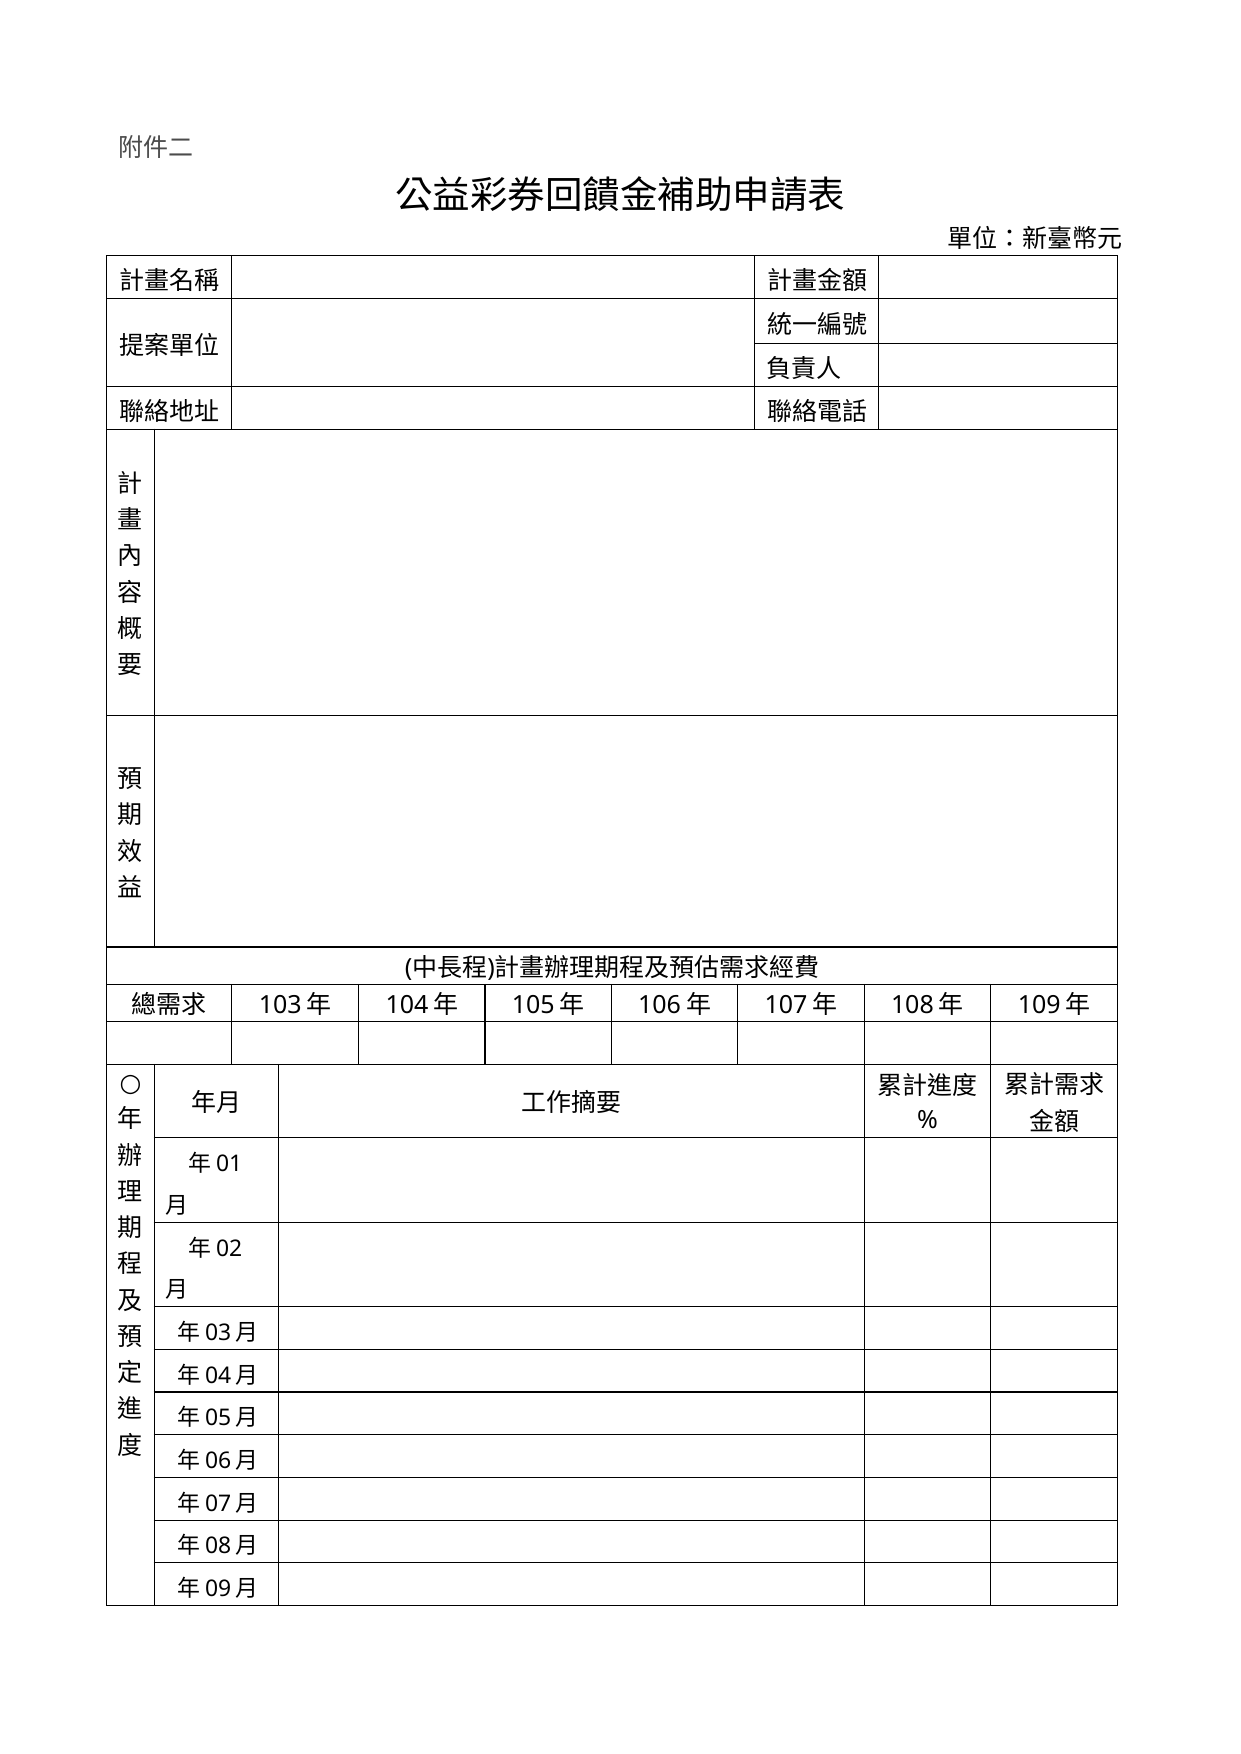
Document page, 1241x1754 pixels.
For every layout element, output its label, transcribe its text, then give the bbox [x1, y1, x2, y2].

table_cell 計畫內容概要 [107, 430, 154, 715]
table_header [879, 256, 1117, 298]
table_cell 108年 [865, 985, 990, 1021]
table_cell 107年 [738, 985, 864, 1021]
table_cell [865, 1350, 990, 1391]
table_cell 累計進度% [865, 1065, 990, 1137]
table_cell 104年 [359, 985, 484, 1021]
table_cell [865, 1223, 990, 1306]
table_cell [279, 1307, 864, 1349]
table_cell 109年 [991, 985, 1117, 1021]
table_cell [279, 1435, 864, 1477]
table_cell 年02月 [155, 1223, 278, 1306]
table_cell [991, 1563, 1117, 1605]
table_cell 年09月 [155, 1563, 278, 1605]
table_cell [991, 1307, 1117, 1349]
table_cell 累計需求金額 [991, 1065, 1117, 1137]
table_cell 年03月 [155, 1307, 278, 1349]
table_cell [279, 1138, 864, 1222]
table_cell [107, 1022, 231, 1064]
table_cell [879, 299, 1117, 343]
table_cell [279, 1350, 864, 1391]
table_cell [865, 1393, 990, 1434]
table_cell [879, 387, 1117, 428]
table_cell 年04月 [155, 1350, 278, 1391]
table_cell [865, 1563, 990, 1605]
table_cell 103年 [232, 985, 358, 1021]
table_cell [865, 1478, 990, 1519]
table_cell [991, 1022, 1117, 1064]
table_cell 106年 [612, 985, 737, 1021]
table_cell [865, 1307, 990, 1349]
table_cell [279, 1393, 864, 1434]
table_cell [865, 1138, 990, 1222]
table_cell 統一編號 [755, 299, 878, 343]
table_cell 負責人 [755, 344, 878, 386]
table_cell [738, 1022, 864, 1064]
table_cell [359, 1022, 484, 1064]
table_cell [991, 1521, 1117, 1562]
table_cell [991, 1138, 1117, 1222]
table_cell 105年 [486, 985, 611, 1021]
table_cell [232, 387, 754, 428]
table_cell [865, 1521, 990, 1562]
table_header 計畫名稱 [107, 256, 231, 298]
table_cell 工作摘要 [279, 1065, 864, 1137]
table_cell [991, 1478, 1117, 1519]
table_cell 年月 [155, 1065, 278, 1137]
table_cell 年07月 [155, 1478, 278, 1519]
table_cell [279, 1223, 864, 1306]
table_cell [991, 1435, 1117, 1477]
table_cell 聯絡地址 [107, 387, 231, 428]
table_cell [991, 1393, 1117, 1434]
table_cell [991, 1350, 1117, 1391]
table_cell 聯絡電話 [755, 387, 878, 428]
table_cell [232, 1022, 358, 1064]
text 附件二 [118, 127, 1122, 164]
table_cell (中長程)計畫辦理期程及預估需求經費 [107, 948, 1117, 984]
table_cell 預期效益 [107, 716, 154, 946]
table_header 計畫金額 [755, 256, 878, 298]
table_cell [279, 1563, 864, 1605]
table_cell [865, 1435, 990, 1477]
table_cell 年08月 [155, 1521, 278, 1562]
table_cell [232, 299, 754, 386]
table_cell [155, 430, 1117, 715]
table_cell [486, 1022, 611, 1064]
text 單位：新臺幣元 [118, 219, 1122, 255]
table_cell [155, 716, 1117, 946]
table_cell [612, 1022, 737, 1064]
table_cell [279, 1478, 864, 1519]
table_cell [865, 1022, 990, 1064]
table_cell [279, 1521, 864, 1562]
table_cell 總需求 [107, 985, 231, 1021]
table_header [232, 256, 754, 298]
table_cell [991, 1223, 1117, 1306]
table_cell [879, 344, 1117, 386]
table_cell 提案單位 [107, 299, 231, 386]
table_cell 年05月 [155, 1393, 278, 1434]
table_cell ○ 年辦理期程及預定進度 [107, 1065, 154, 1605]
table_cell 年01月 [155, 1138, 278, 1222]
text 公益彩券回饋金補助申請表 [118, 164, 1122, 219]
table_cell 年06月 [155, 1435, 278, 1477]
